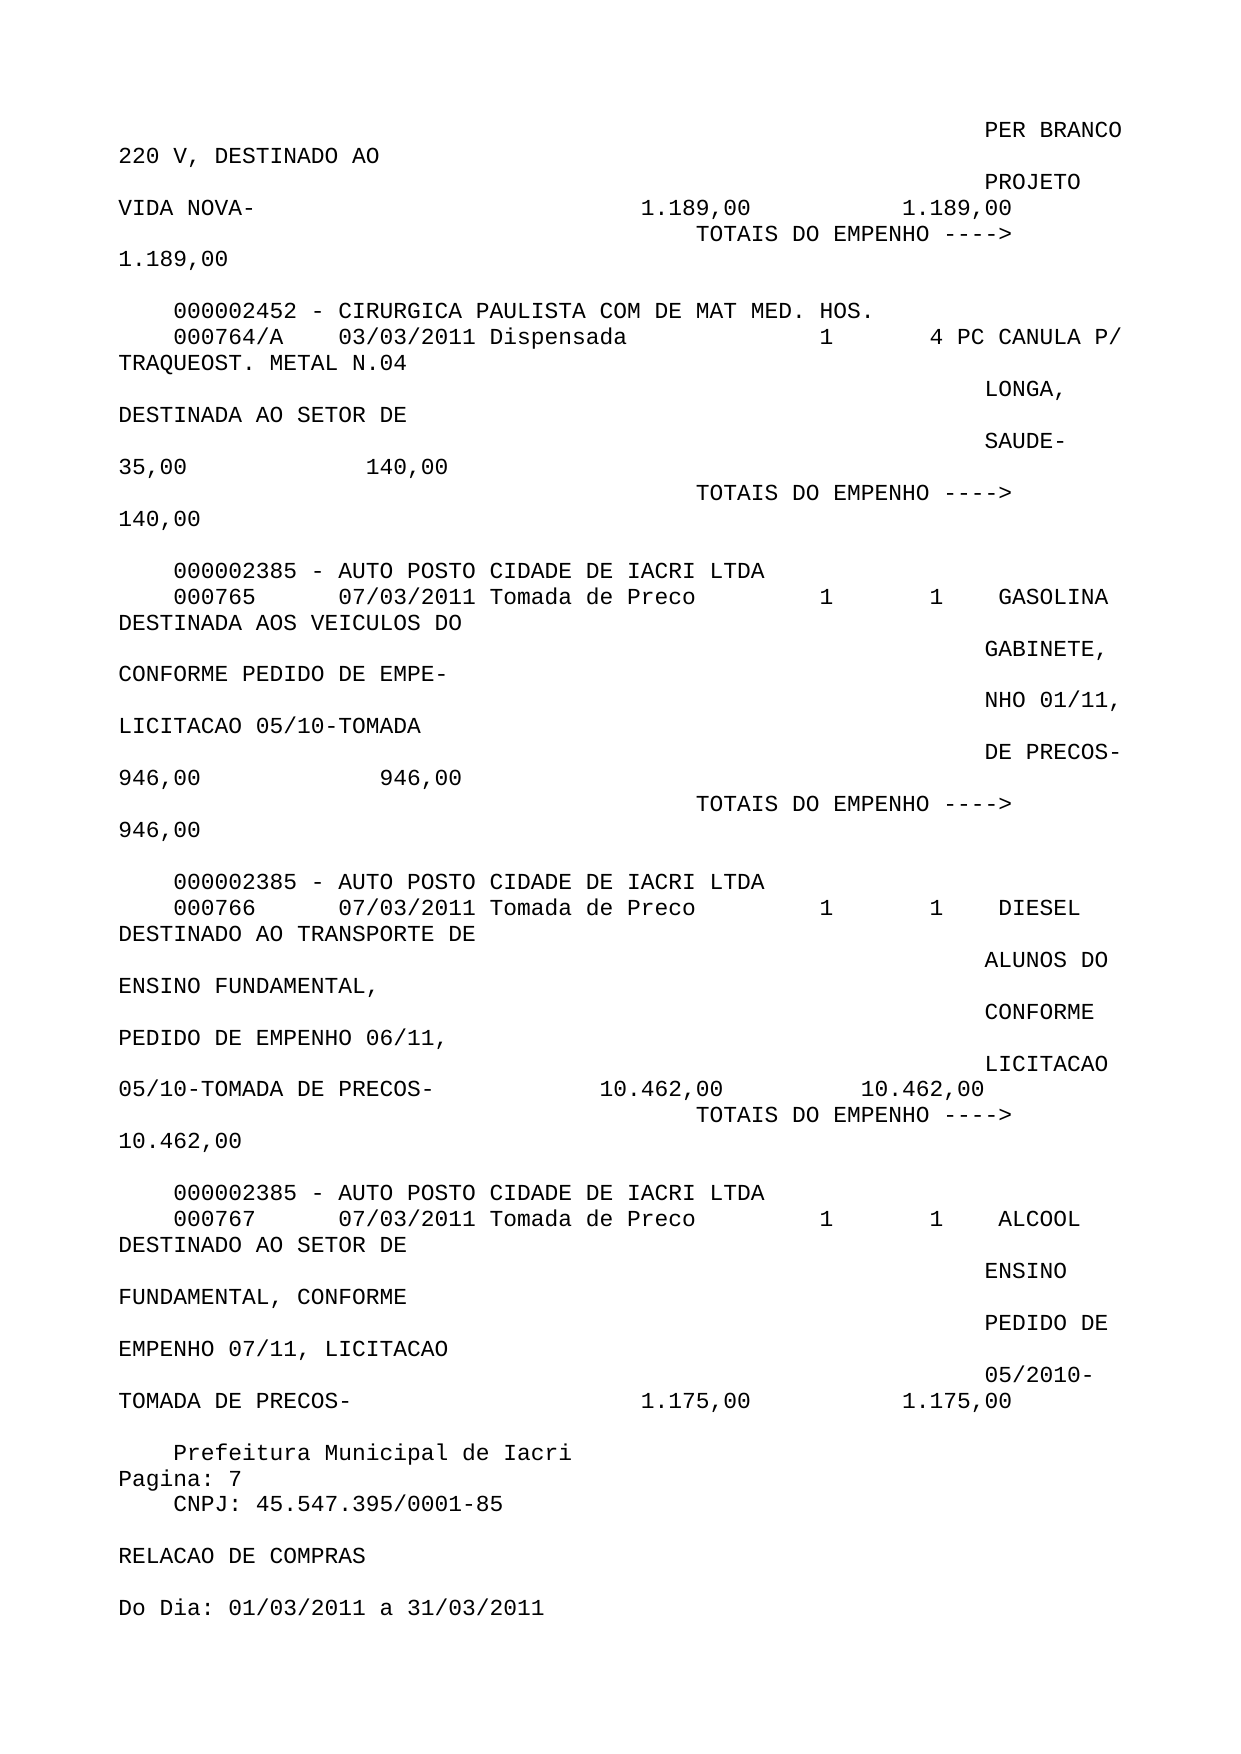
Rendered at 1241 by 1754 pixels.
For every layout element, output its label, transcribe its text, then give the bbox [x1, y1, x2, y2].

text 000765 07/03/2011 Tomada de Preco 1 1 GASOLINA DESTINADA AOS VEICULOS DO [118, 585, 1122, 637]
text PER BRANCO 220 V, DESTINADO AO [118, 118, 1122, 170]
text CNPJ: 45.547.395/0001-85 [118, 1493, 1122, 1519]
text RELACAO DE COMPRAS [118, 1519, 1122, 1571]
text TOTAIS DO EMPENHO ----> 10.462,00 [118, 1104, 1122, 1156]
text ALUNOS DO ENSINO FUNDAMENTAL, [118, 948, 1122, 1000]
text 000002385 - AUTO POSTO CIDADE DE IACRI LTDA [118, 1182, 1122, 1207]
text NHO 01/11, LICITACAO 05/10-TOMADA [118, 689, 1122, 741]
text DE PRECOS- 946,00 946,00 [118, 741, 1122, 792]
text ENSINO FUNDAMENTAL, CONFORME [118, 1259, 1122, 1311]
text GABINETE, CONFORME PEDIDO DE EMPE- [118, 637, 1122, 689]
text TOTAIS DO EMPENHO ----> 140,00 [118, 481, 1122, 533]
text 000766 07/03/2011 Tomada de Preco 1 1 DIESEL DESTINADO AO TRANSPORTE DE [118, 896, 1122, 948]
text 000767 07/03/2011 Tomada de Preco 1 1 ALCOOL DESTINADO AO SETOR DE [118, 1207, 1122, 1259]
text CONFORME PEDIDO DE EMPENHO 06/11, [118, 1000, 1122, 1052]
text PEDIDO DE EMPENHO 07/11, LICITACAO [118, 1311, 1122, 1363]
text Prefeitura Municipal de Iacri Pagina: 7 [118, 1441, 1122, 1493]
text 000764/A 03/03/2011 Dispensada 1 4 PC CANULA P/ TRAQUEOST. METAL N.04 [118, 326, 1122, 377]
text LONGA, DESTINADA AO SETOR DE [118, 377, 1122, 429]
text 000002452 - CIRURGICA PAULISTA COM DE MAT MED. HOS. [118, 300, 1122, 326]
text SAUDE- 35,00 140,00 [118, 429, 1122, 481]
text LICITACAO 05/10-TOMADA DE PRECOS- 10.462,00 10.462,00 [118, 1052, 1122, 1104]
text 000002385 - AUTO POSTO CIDADE DE IACRI LTDA [118, 870, 1122, 896]
text Do Dia: 01/03/2011 a 31/03/2011 [118, 1571, 1122, 1622]
text 05/2010-TOMADA DE PRECOS- 1.175,00 1.175,00 [118, 1363, 1122, 1415]
text TOTAIS DO EMPENHO ----> 1.189,00 [118, 222, 1122, 274]
text 000002385 - AUTO POSTO CIDADE DE IACRI LTDA [118, 559, 1122, 585]
text TOTAIS DO EMPENHO ----> 946,00 [118, 792, 1122, 844]
text PROJETO VIDA NOVA- 1.189,00 1.189,00 [118, 170, 1122, 222]
